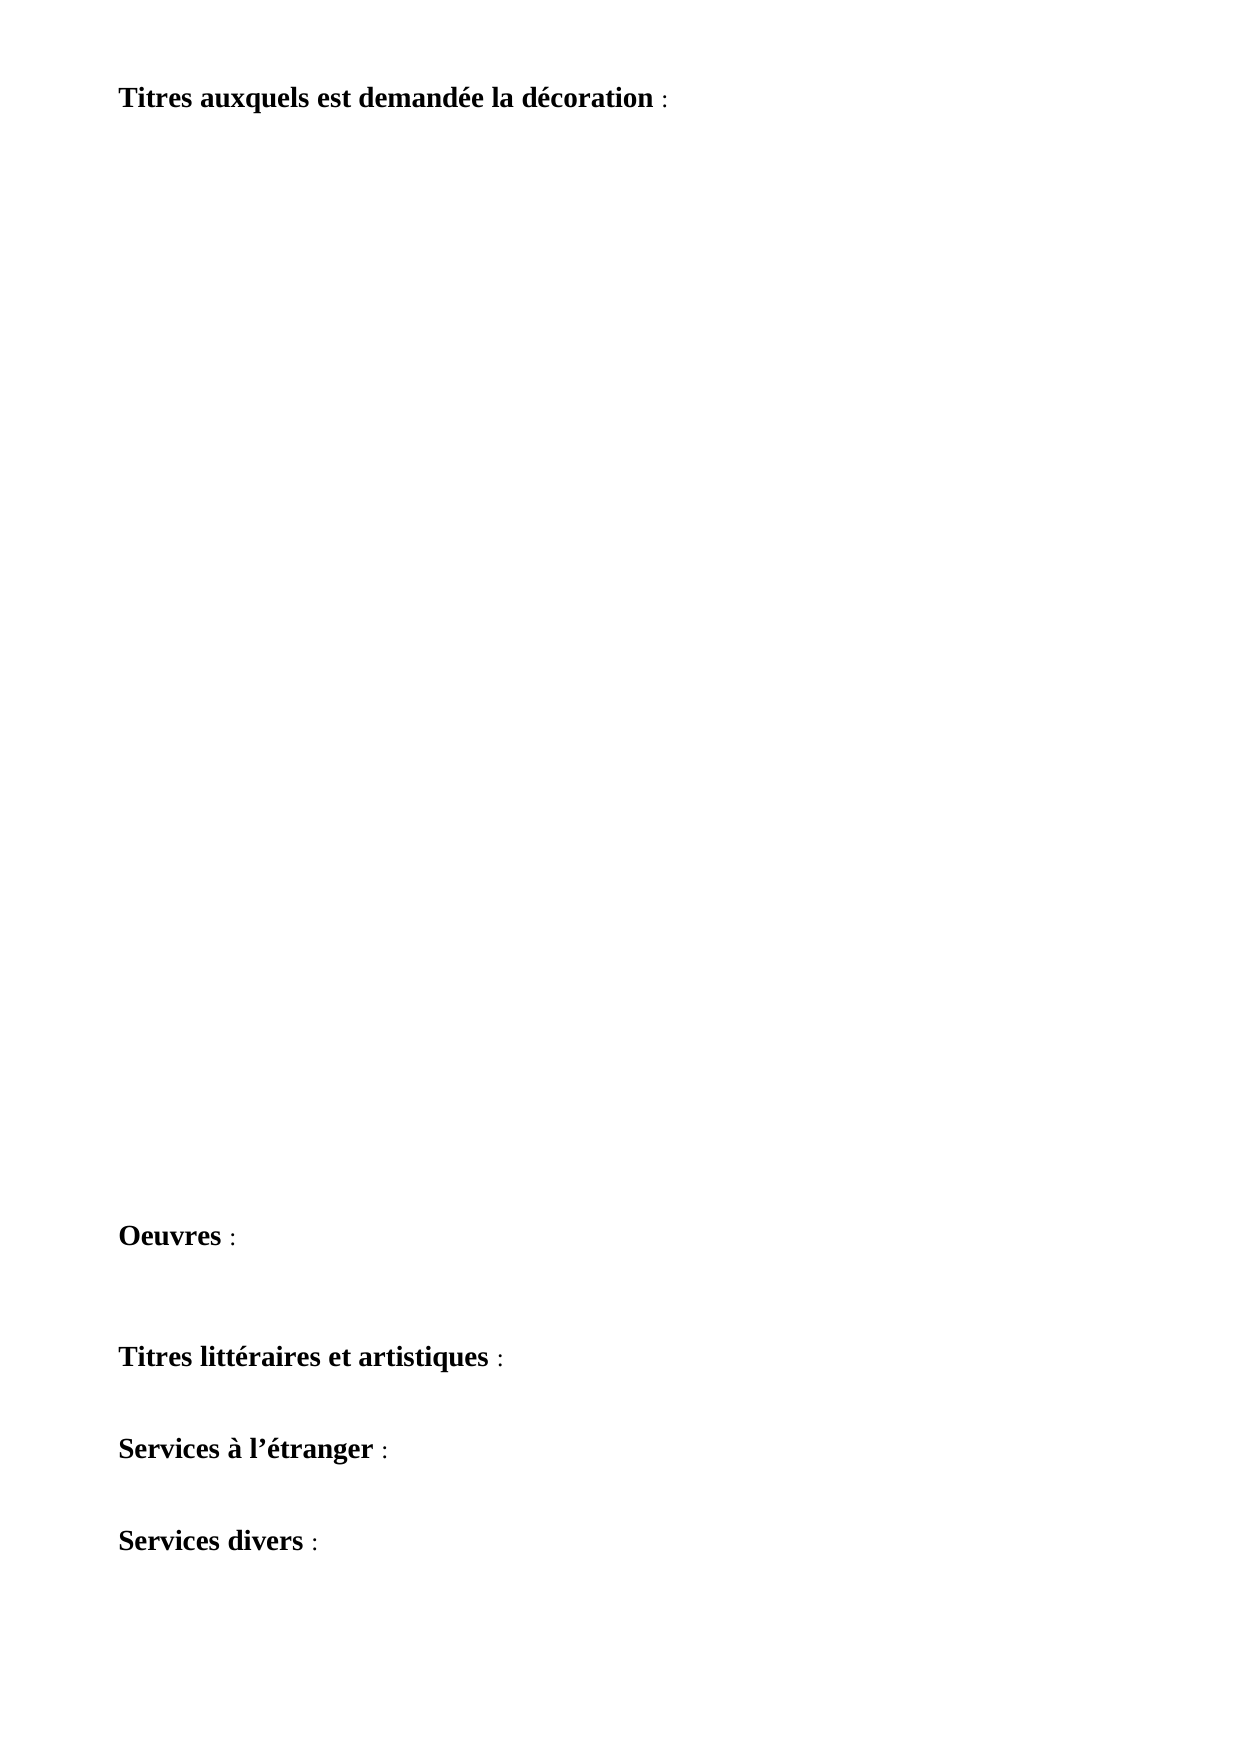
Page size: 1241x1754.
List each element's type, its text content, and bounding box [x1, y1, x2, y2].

text Titres auxquels est demandée la décoration : [118, 81, 1151, 114]
text Services divers : [118, 1523, 1151, 1556]
text Oeuvres : [118, 1219, 1151, 1252]
text Services à l’étranger : [118, 1431, 1151, 1465]
text Titres littéraires et artistiques : [118, 1339, 1151, 1373]
